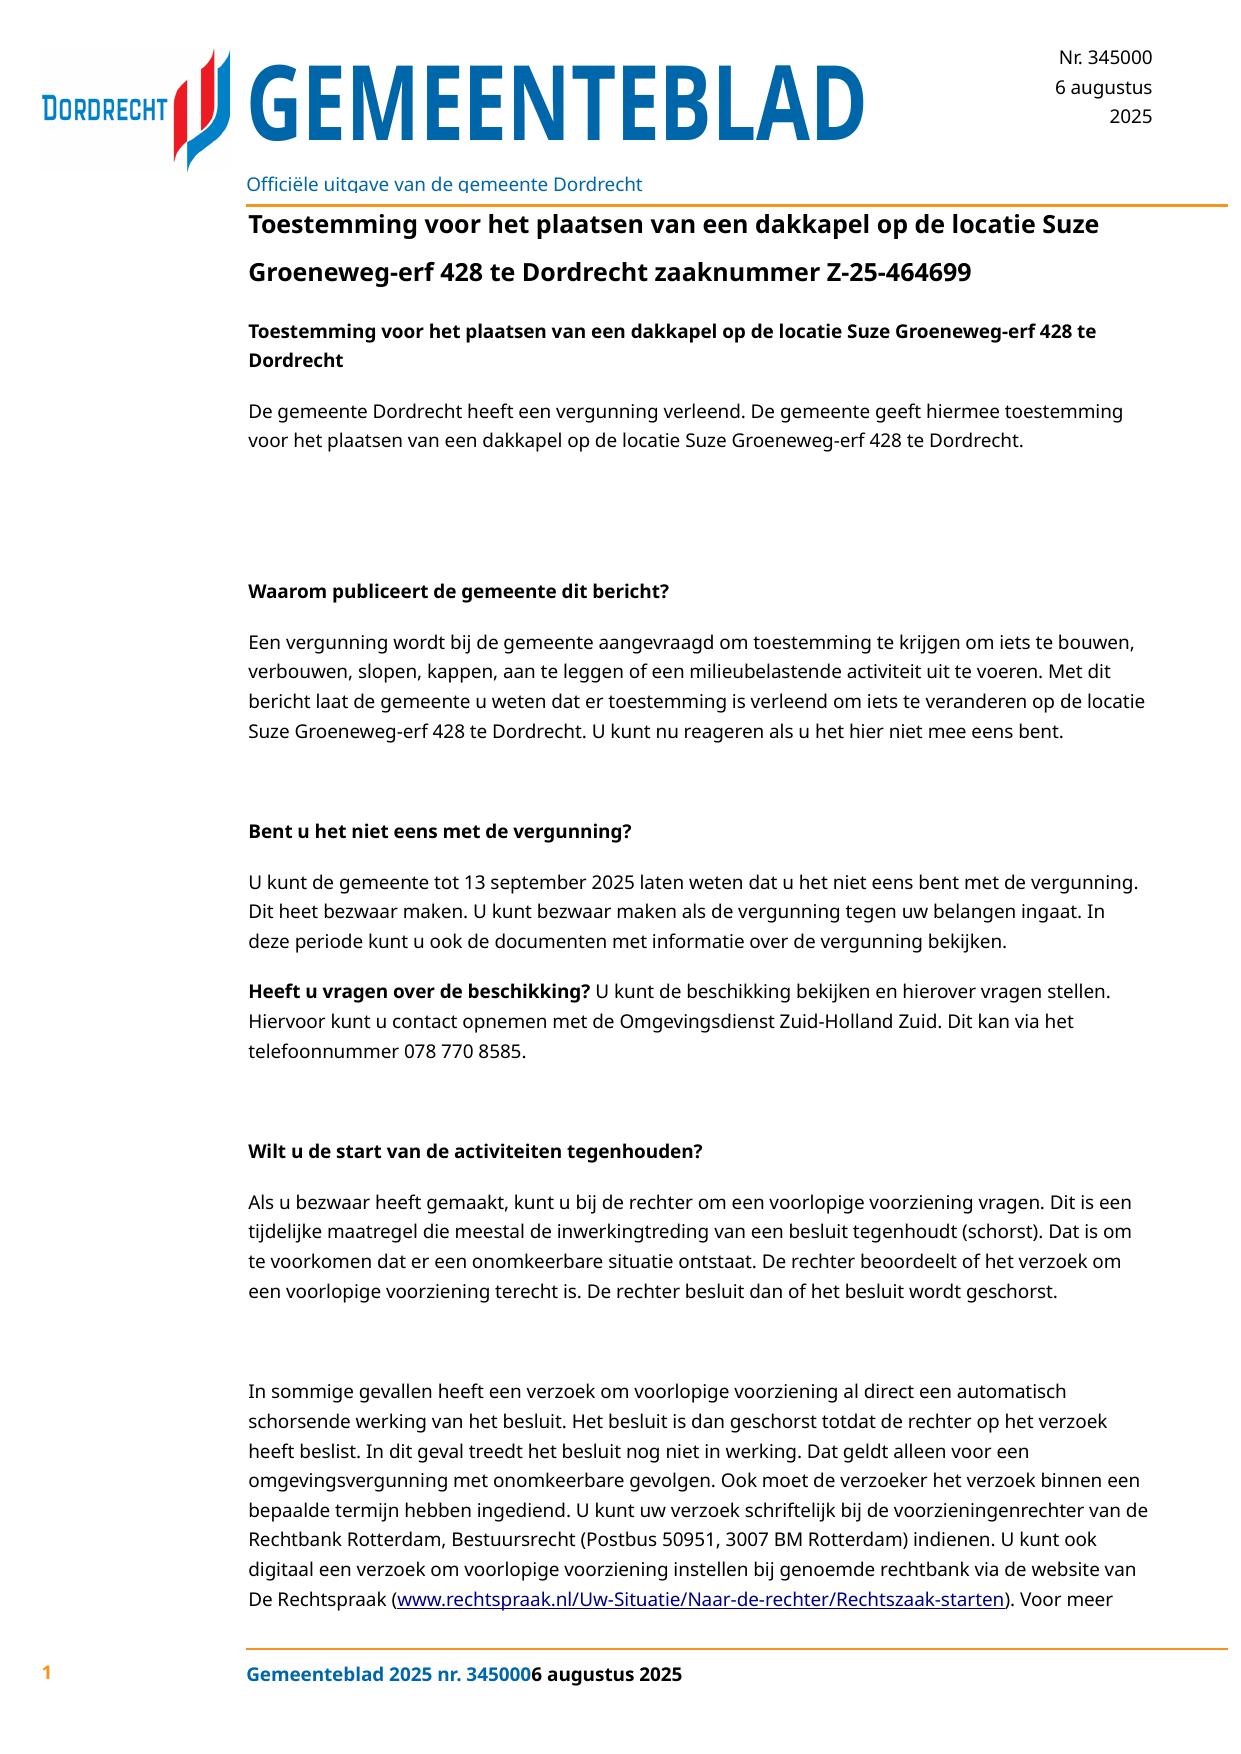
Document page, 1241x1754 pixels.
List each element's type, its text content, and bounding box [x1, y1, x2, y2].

text Toestemming voor het plaatsen van een dakkapel op de locatie Suze Groeneweg-erf 428 te Dordrecht zaaknummer Z-25-464699 [248, 207, 1152, 288]
text Waarom publiceert de gemeente dit bericht? [248, 579, 1152, 604]
text Als u bezwaar heeft gemaakt, kunt u bij de rechter om een voorlopige voorziening vragen. Dit is een tijdelijke maatregel die meestal de inwerkingtreding van een besluit tegenhoudt (schorst). Dat is om te voorkomen dat er een onomkeerbare situatie ontstaat. De rechter beoordeelt of het verzoek om een voorlopige voorziening terecht is. De rechter besluit dan of het besluit wordt geschorst. [248, 1189, 1152, 1304]
text In sommige gevallen heeft een verzoek om voorlopige voorziening al direct een automatisch schorsende werking van het besluit. Het besluit is dan geschorst totdat de rechter op het verzoek heeft beslist. In dit geval treedt het besluit nog niet in werking. Dat geldt alleen voor een omgevingsvergunning met onomkeerbare gevolgen. Ook moet de verzoeker het verzoek binnen een bepaalde termijn hebben ingediend. U kunt uw verzoek schriftelijk bij de voorzieningenrechter van de Rechtbank Rotterdam, Bestuursrecht (Postbus 50951, 3007 BM Rotterdam) indienen. U kunt ook digitaal een verzoek om voorlopige voorziening instellen bij genoemde rechtbank via de website van De Rechtspraak (www.rechtspraak.nl/Uw-Situatie/Naar-de-rechter/Rechtszaak-starten). Voor meer [248, 1379, 1152, 1612]
text Wilt u de start van de activiteiten tegenhouden? [248, 1139, 1152, 1164]
text Toestemming voor het plaatsen van een dakkapel op de locatie Suze Groeneweg-erf 428 te Dordrecht [248, 318, 1152, 373]
text De gemeente Dordrecht heeft een vergunning verleend. De gemeente geeft hiermee toestemming voor het plaatsen van een dakkapel op de locatie Suze Groeneweg-erf 428 te Dordrecht. [248, 398, 1152, 453]
picture [41, 47, 231, 172]
text Heeft u vragen over de beschikking? U kunt de beschikking bekijken en hierover vragen stellen. Hiervoor kunt u contact opnemen met de Omgevingsdienst Zuid-Holland Zuid. Dit kan via het telefoonnummer 078 770 8585. [248, 979, 1152, 1064]
text U kunt de gemeente tot 13 september 2025 laten weten dat u het niet eens bent met de vergunning. Dit heet bezwaar maken. U kunt bezwaar maken als de vergunning tegen uw belangen ingaat. In deze periode kunt u ook de documenten met informatie over de vergunning bekijken. [248, 869, 1152, 954]
text Bent u het niet eens met de vergunning? [248, 819, 1152, 844]
text Een vergunning wordt bij de gemeente aangevraagd om toestemming te krijgen om iets te bouwen, verbouwen, slopen, kappen, aan te leggen of een milieubelastende activiteit uit te voeren. Met dit bericht laat de gemeente u weten dat er toestemming is verleend om iets te veranderen op de locatie Suze Groeneweg-erf 428 te Dordrecht. U kunt nu reageren als u het hier niet mee eens bent. [248, 629, 1152, 744]
